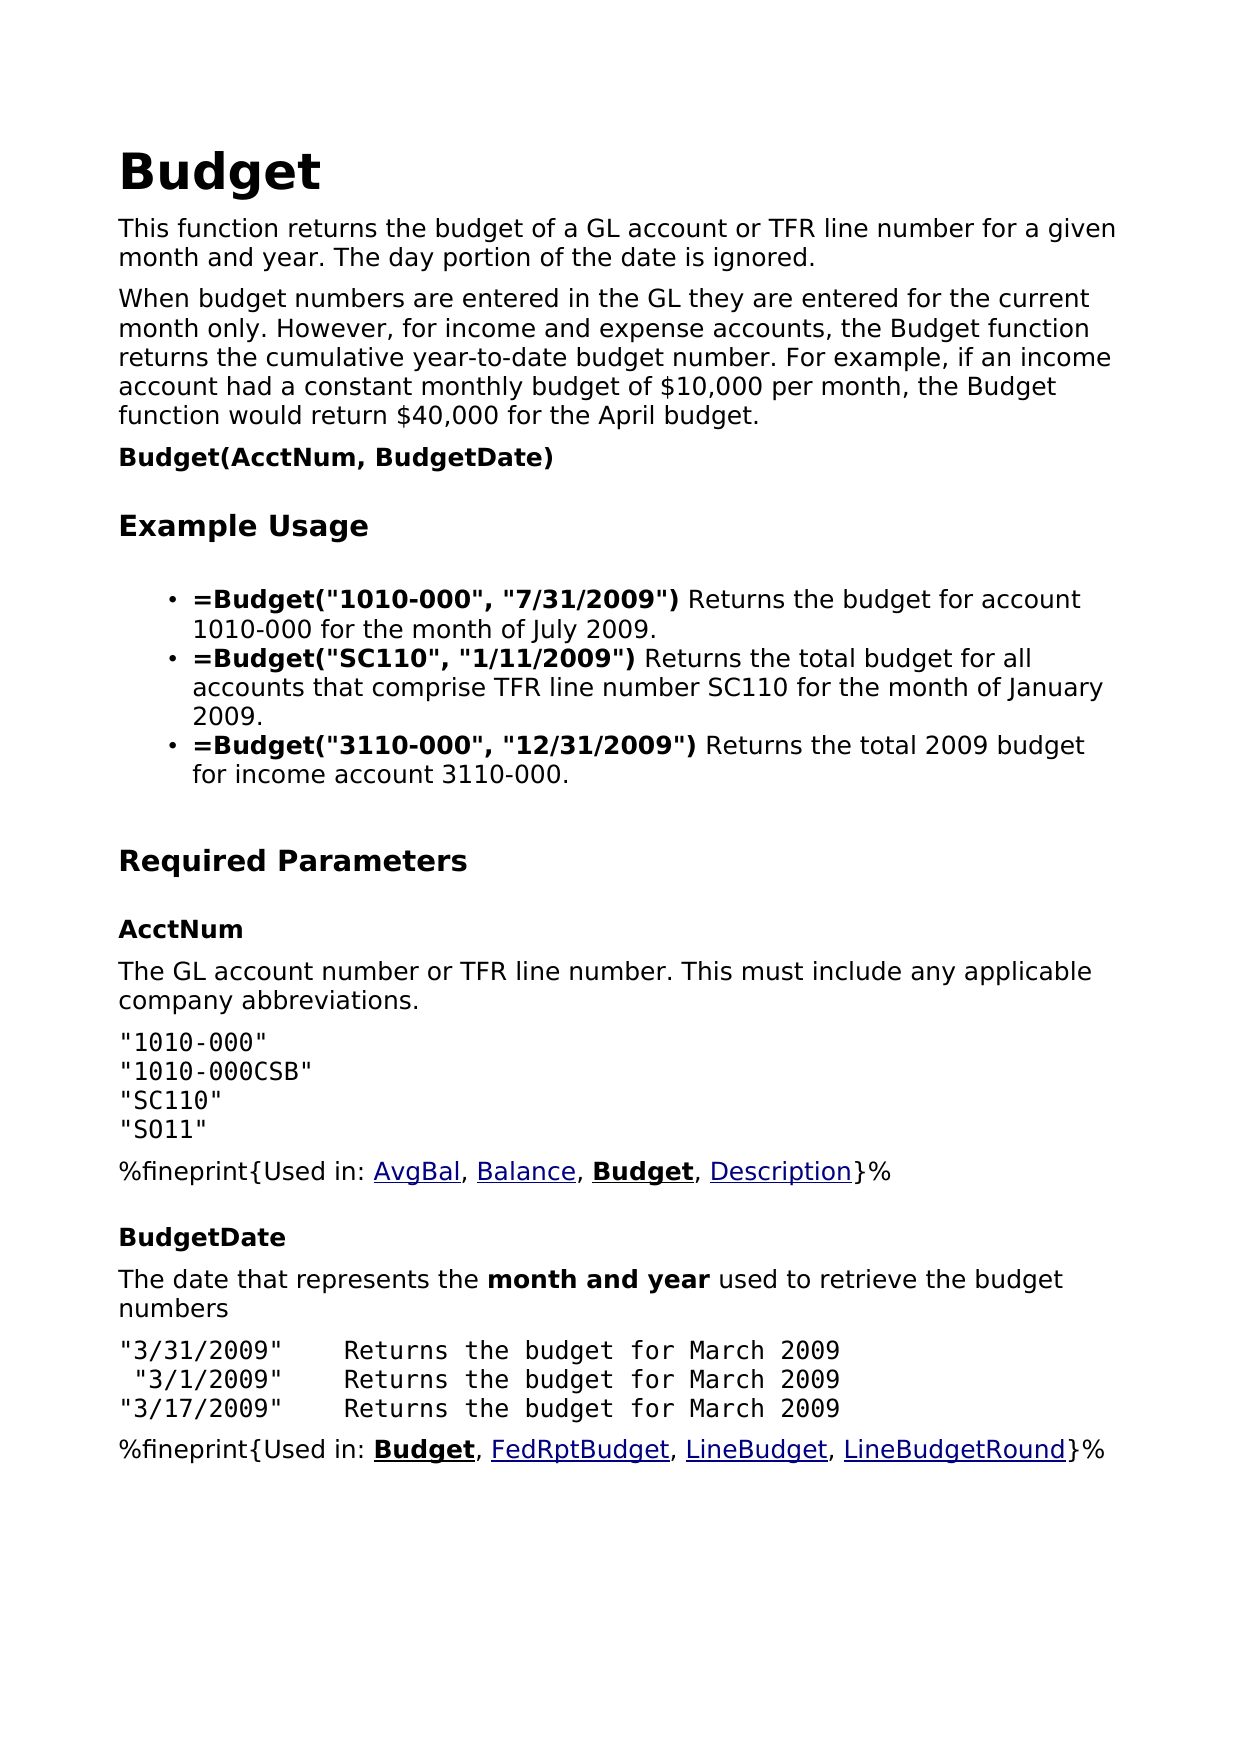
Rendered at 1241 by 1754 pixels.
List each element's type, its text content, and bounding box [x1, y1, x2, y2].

text When budget numbers are entered in the GL they are entered for the current month only. However, for income and expense accounts, the Budget function returns the cumulative year-to-date budget number. For example, if an income account had a constant monthly budget of $10,000 per month, the Budget function would return $40,000 for the April budget. [118, 285, 1122, 431]
text "1010-000" "1010-000CSB" "SC110" "SO11" [118, 1028, 1122, 1145]
text The GL account number or TFR line number. This must include any applicable company abbreviations. [118, 957, 1122, 1016]
subtitle Required Parameters [118, 844, 1122, 878]
list =Budget("3110-000", "12/31/2009") Returns the total 2009 budget for income account 3110-000. [177, 731, 1122, 790]
text %fineprint{Used in: AvgBal, Balance, Budget, Description}% [118, 1157, 1122, 1186]
text The date that represents the month and year used to retrieve the budget numbers [118, 1265, 1122, 1323]
text This function returns the budget of a GL account or TFR line number for a given month and year. The day portion of the date is ignored. [118, 214, 1122, 272]
subtitle AcctNum [118, 916, 1122, 945]
text %fineprint{Used in: Budget, FedRptBudget, LineBudget, LineBudgetRound}% [118, 1435, 1122, 1464]
list =Budget("1010-000", "7/31/2009") Returns the budget for account 1010-000 for the month of July 2009. [177, 586, 1122, 644]
text Budget(AcctNum, BudgetDate) [118, 443, 1122, 472]
text "3/31/2009" Returns the budget for March 2009 "3/1/2009" Returns the budget for March 2009 "3/17/2009" Returns the budget for March 2009 [118, 1336, 1122, 1423]
list =Budget("SC110", "1/11/2009") Returns the total budget for all accounts that comprise TFR line number SC110 for the month of January 2009. [177, 644, 1122, 731]
subtitle Example Usage [118, 510, 1122, 544]
subtitle BudgetDate [118, 1223, 1122, 1252]
subtitle Budget [118, 143, 1122, 201]
